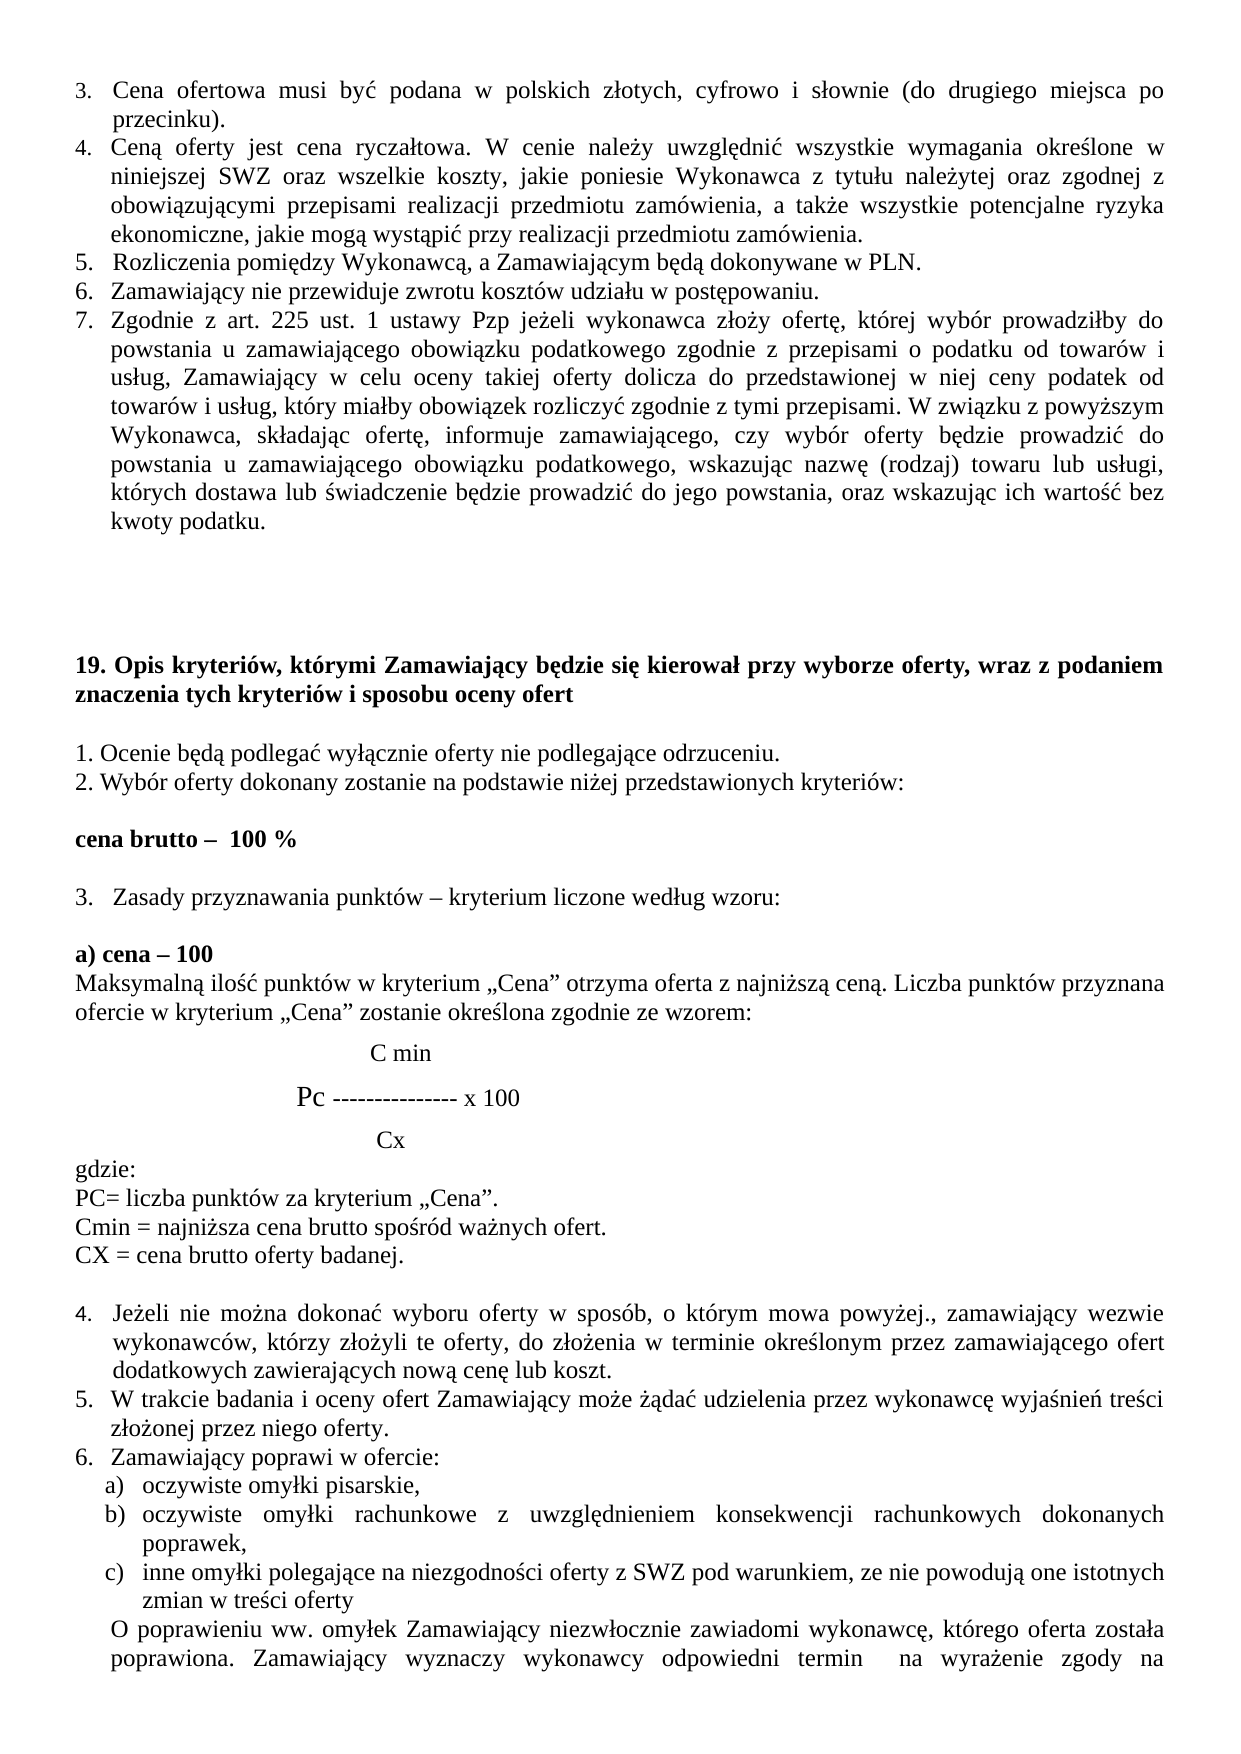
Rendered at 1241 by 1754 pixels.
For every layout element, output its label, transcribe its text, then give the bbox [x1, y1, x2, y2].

text a) cena – 100 [75, 939, 1165, 968]
list Ceną oferty jest cena ryczałtowa. W cenie należy uwzględnić wszystkie wymagania określone w niniejszej SWZ oraz wszelkie koszty, jakie poniesie Wykonawca z tytułu należytej oraz zgodnej z obowiązującymi przepisami realizacji przedmiotu zamówienia, a także wszystkie potencjalne ryzyka ekonomiczne, jakie mogą wystąpić przy realizacji przedmiotu zamówienia. [75, 132, 1165, 247]
text Pc --------------- x 100 [296, 1079, 1165, 1113]
list oczywiste omyłki rachunkowe z uwzględnieniem konsekwencji rachunkowych dokonanych poprawek, [104, 1499, 1165, 1557]
text Cmin = najniższa cena brutto spośród ważnych ofert. [75, 1212, 1165, 1240]
text 1. Ocenie będą podlegać wyłącznie oferty nie podlegające odrzuceniu. [75, 738, 1165, 767]
list oczywiste omyłki pisarskie, [104, 1471, 1165, 1499]
text cena brutto – 100 % [75, 824, 1165, 853]
list Zgodnie z art. 225 ust. 1 ustawy Pzp jeżeli wykonawca złoży ofertę, której wybór prowadziłby do powstania u zamawiającego obowiązku podatkowego zgodnie z przepisami o podatku od towarów i usług, Zamawiający w celu oceny takiej oferty dolicza do przedstawionej w niej ceny podatek od towarów i usług, który miałby obowiązek rozliczyć zgodnie z tymi przepisami. W związku z powyższym Wykonawca, składając ofertę, informuje zamawiającego, czy wybór oferty będzie prowadzić do powstania u zamawiającego obowiązku podatkowego, wskazując nazwę (rodzaj) towaru lub usługi, których dostawa lub świadczenie będzie prowadzić do jego powstania, oraz wskazując ich wartość bez kwoty podatku. [75, 305, 1165, 535]
text 19. Opis kryteriów, którymi Zamawiający będzie się kierował przy wyborze oferty, wraz z podaniem znaczenia tych kryteriów i sposobu oceny ofert [75, 650, 1165, 707]
text C min [296, 1038, 1165, 1067]
list Zamawiający poprawi w ofercie: [75, 1442, 1165, 1471]
list inne omyłki polegające na niezgodności oferty z SWZ pod warunkiem, ze nie powodują one istotnych zmian w treści oferty [104, 1557, 1165, 1614]
list Zamawiający nie przewiduje zwrotu kosztów udziału w postępowaniu. [75, 276, 1165, 305]
text gdzie: [75, 1154, 1165, 1183]
list Rozliczenia pomiędzy Wykonawcą, a Zamawiającym będą dokonywane w PLN. [75, 247, 1165, 276]
list Jeżeli nie można dokonać wyboru oferty w sposób, o którym mowa powyżej., zamawiający wezwie wykonawców, którzy złożyli te oferty, do złożenia w terminie określonym przez zamawiającego ofert dodatkowych zawierających nową cenę lub koszt. [75, 1298, 1165, 1384]
text CX = cena brutto oferty badanej. [75, 1240, 1165, 1269]
text PC= liczba punktów za kryterium „Cena”. [75, 1183, 1165, 1212]
list Zasady przyznawania punktów – kryterium liczone według wzoru: [75, 882, 1165, 911]
text 2. Wybór oferty dokonany zostanie na podstawie niżej przedstawionych kryteriów: [75, 767, 1165, 796]
list W trakcie badania i oceny ofert Zamawiający może żądać udzielenia przez wykonawcę wyjaśnień treści złożonej przez niego oferty. [75, 1384, 1165, 1442]
text O poprawieniu ww. omyłek Zamawiający niezwłocznie zawiadomi wykonawcę, którego oferta została poprawiona. Zamawiający wyznaczy wykonawcy odpowiedni termin na wyrażenie zgody na [110, 1614, 1165, 1672]
list Cena ofertowa musi być podana w polskich złotych, cyfrowo i słownie (do drugiego miejsca po przecinku). [75, 75, 1165, 132]
text Maksymalną ilość punktów w kryterium „Cena” otrzyma oferta z najniższą ceną. Liczba punktów przyznana ofercie w kryterium „Cena” zostanie określona zgodnie ze wzorem: [75, 968, 1165, 1026]
text Cx [370, 1125, 1165, 1154]
